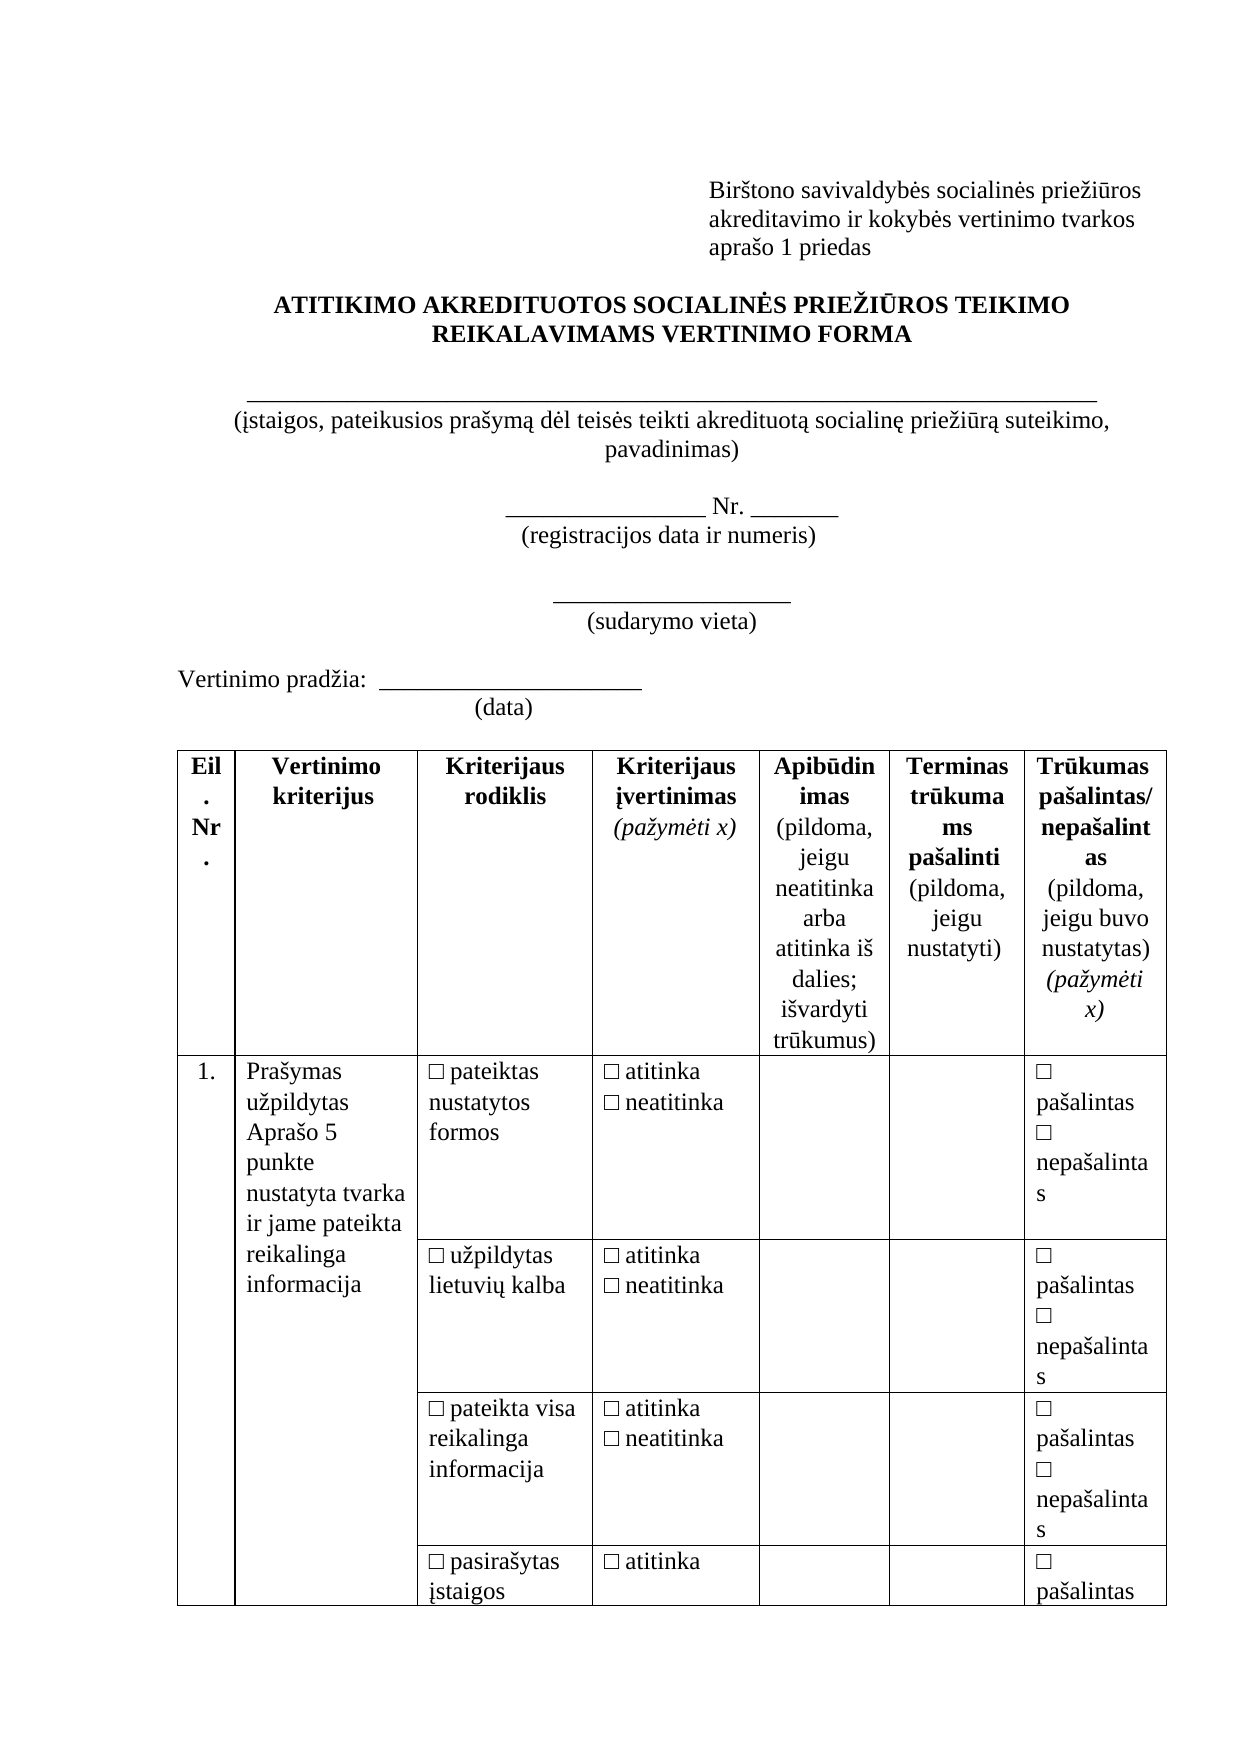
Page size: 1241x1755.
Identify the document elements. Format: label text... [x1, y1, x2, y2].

text (registracijos data ir numeris) [177, 520, 1167, 549]
table_cell [760, 1240, 889, 1392]
table_header Apibūdinimas (pildoma, jeigu neatitinka arba atitinka iš dalies; išvardyti trūkumus) [760, 751, 889, 1055]
table_cell □ atitinka [593, 1546, 759, 1605]
table_cell [760, 1546, 889, 1605]
table_header Kriterijaus įvertinimas (pažymėti x) [593, 751, 759, 1055]
text ___________________ [177, 577, 1167, 606]
text (įstaigos, pateikusios prašymą dėl teisės teikti akredituotą socialinę priežiūrą suteikimo, pavadinimas) [177, 405, 1167, 462]
table_cell □ pašalintas □ nepašalintas [1025, 1240, 1166, 1392]
table_cell 1. [178, 1056, 234, 1605]
table_cell [890, 1393, 1024, 1545]
text akreditavimo ir kokybės vertinimo tvarkos [177, 204, 1167, 232]
table_cell □ pašalintas □ nepašalintas [1025, 1056, 1166, 1239]
table_cell [760, 1056, 889, 1239]
table_cell □ užpildytas lietuvių kalba [418, 1240, 592, 1392]
table_cell □ pašalintas [1025, 1546, 1166, 1605]
table_header Vertinimo kriterijus [236, 751, 417, 1055]
table_header Kriterijaus rodiklis [418, 751, 592, 1055]
table_cell □ atitinka □ neatitinka [593, 1240, 759, 1392]
table_header Terminas trūkumams pašalinti (pildoma, jeigu nustatyti) [890, 751, 1024, 1055]
table_cell Prašymas užpildytas Aprašo 5 punkte nustatyta tvarka ir jame pateikta reikalinga informacija [236, 1056, 417, 1605]
table_cell □ pateikta visa reikalinga informacija [418, 1393, 592, 1545]
text ____________________________________________________________________ [177, 376, 1167, 405]
text ATITIKIMO AKREDITUOTOS SOCIALINĖS PRIEŽIŪROS TEIKIMO REIKALAVIMAMS VERTINIMO FORMA [177, 290, 1167, 347]
table_cell □ pašalintas □ nepašalintas [1025, 1393, 1166, 1545]
text aprašo 1 priedas [177, 232, 1167, 261]
table_cell [890, 1240, 1024, 1392]
text (sudarymo vieta) [177, 606, 1167, 635]
table_cell □ atitinka □ neatitinka [593, 1393, 759, 1545]
table_cell [890, 1546, 1024, 1605]
table_cell □ pateiktas nustatytos formos [418, 1056, 592, 1239]
table_cell [760, 1393, 889, 1545]
table_cell [890, 1056, 1024, 1239]
table_header Eil. Nr. [178, 751, 234, 1055]
text Birštono savivaldybės socialinės priežiūros [177, 175, 1167, 204]
table_cell □ pasirašytas įstaigos [418, 1546, 592, 1605]
text Vertinimo pradžia: _____________________ [177, 664, 1167, 692]
text (data) [177, 692, 1167, 721]
table_header Trūkumas pašalintas/ nepašalintas (pildoma, jeigu buvo nustatytas) (pažymėti x) [1025, 751, 1166, 1055]
table_cell □ atitinka □ neatitinka [593, 1056, 759, 1239]
text ________________ Nr. _______ [177, 491, 1167, 520]
